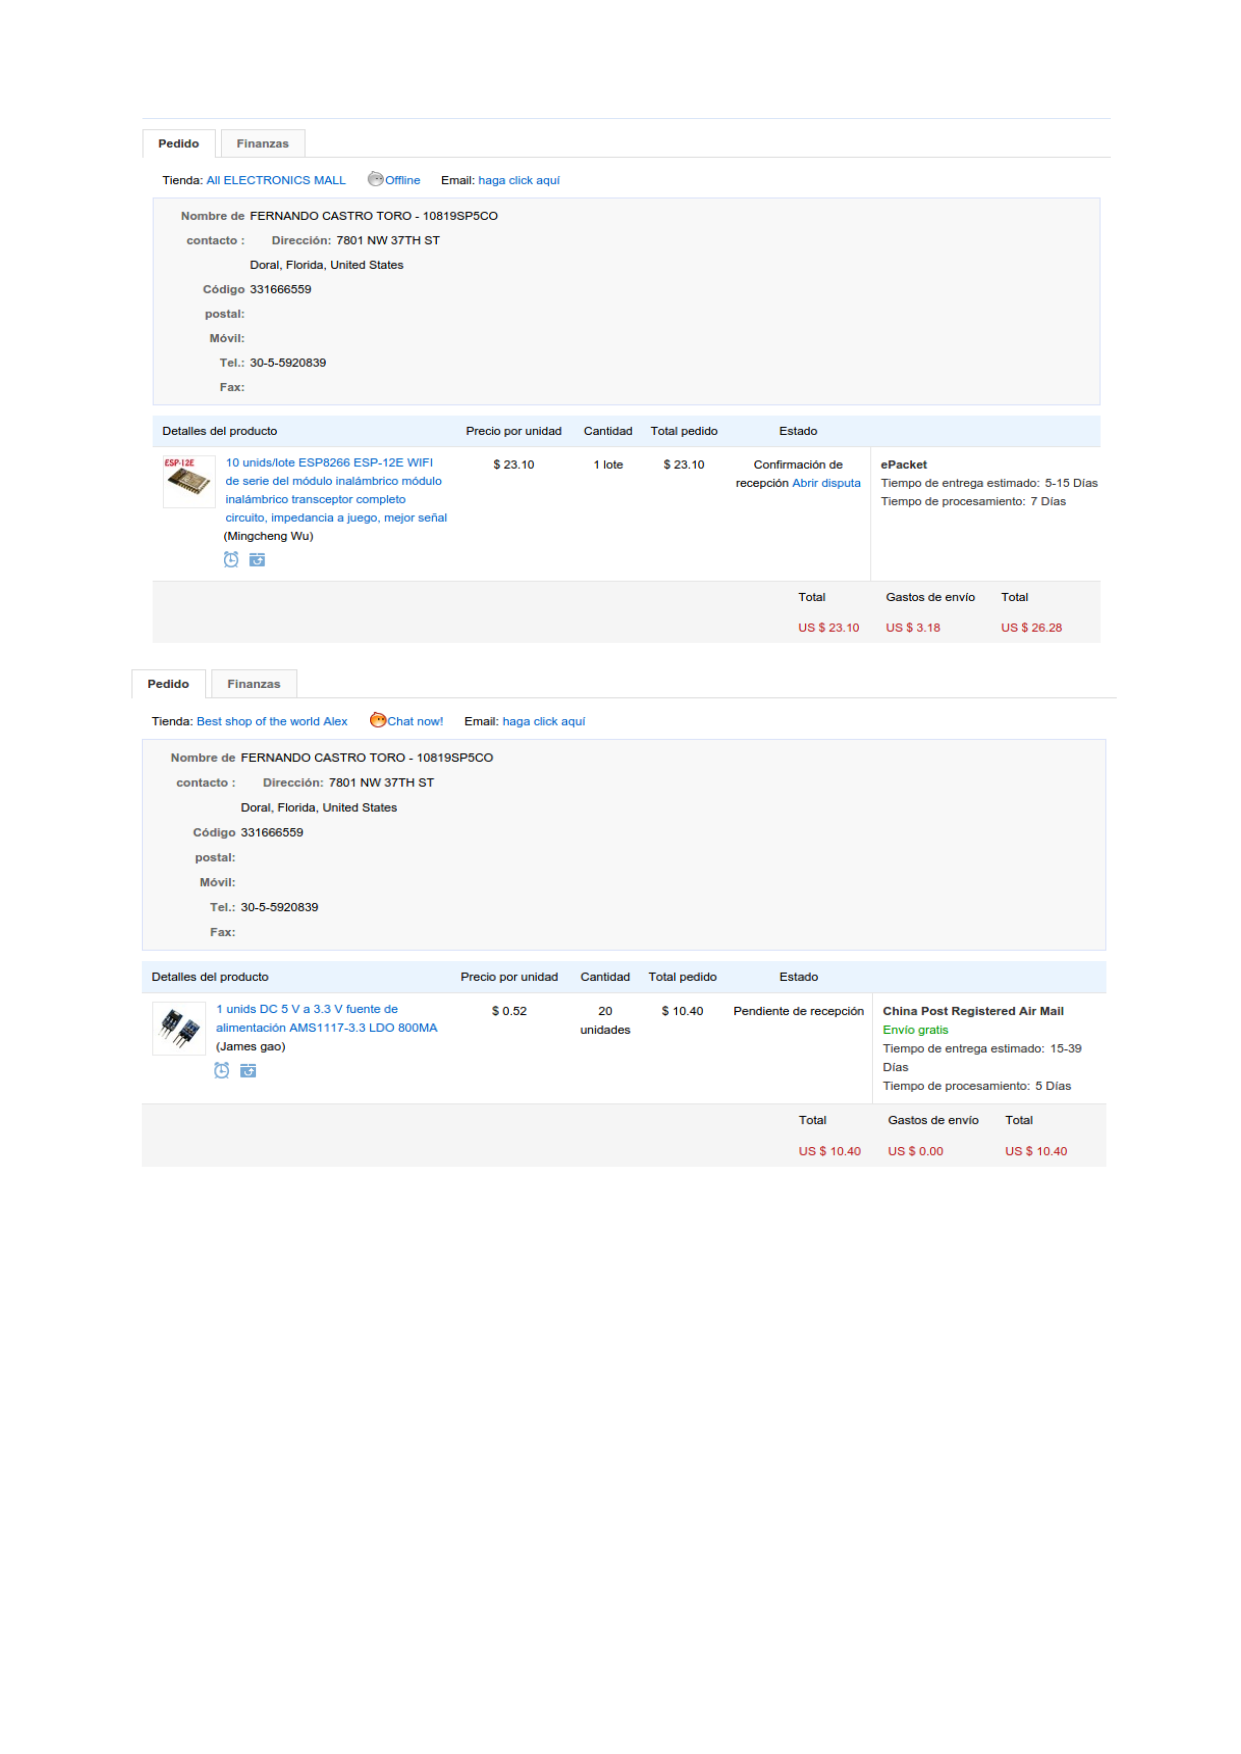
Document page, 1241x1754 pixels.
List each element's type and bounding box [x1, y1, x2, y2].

picture [118, 118, 1123, 650]
picture [118, 662, 1123, 1173]
